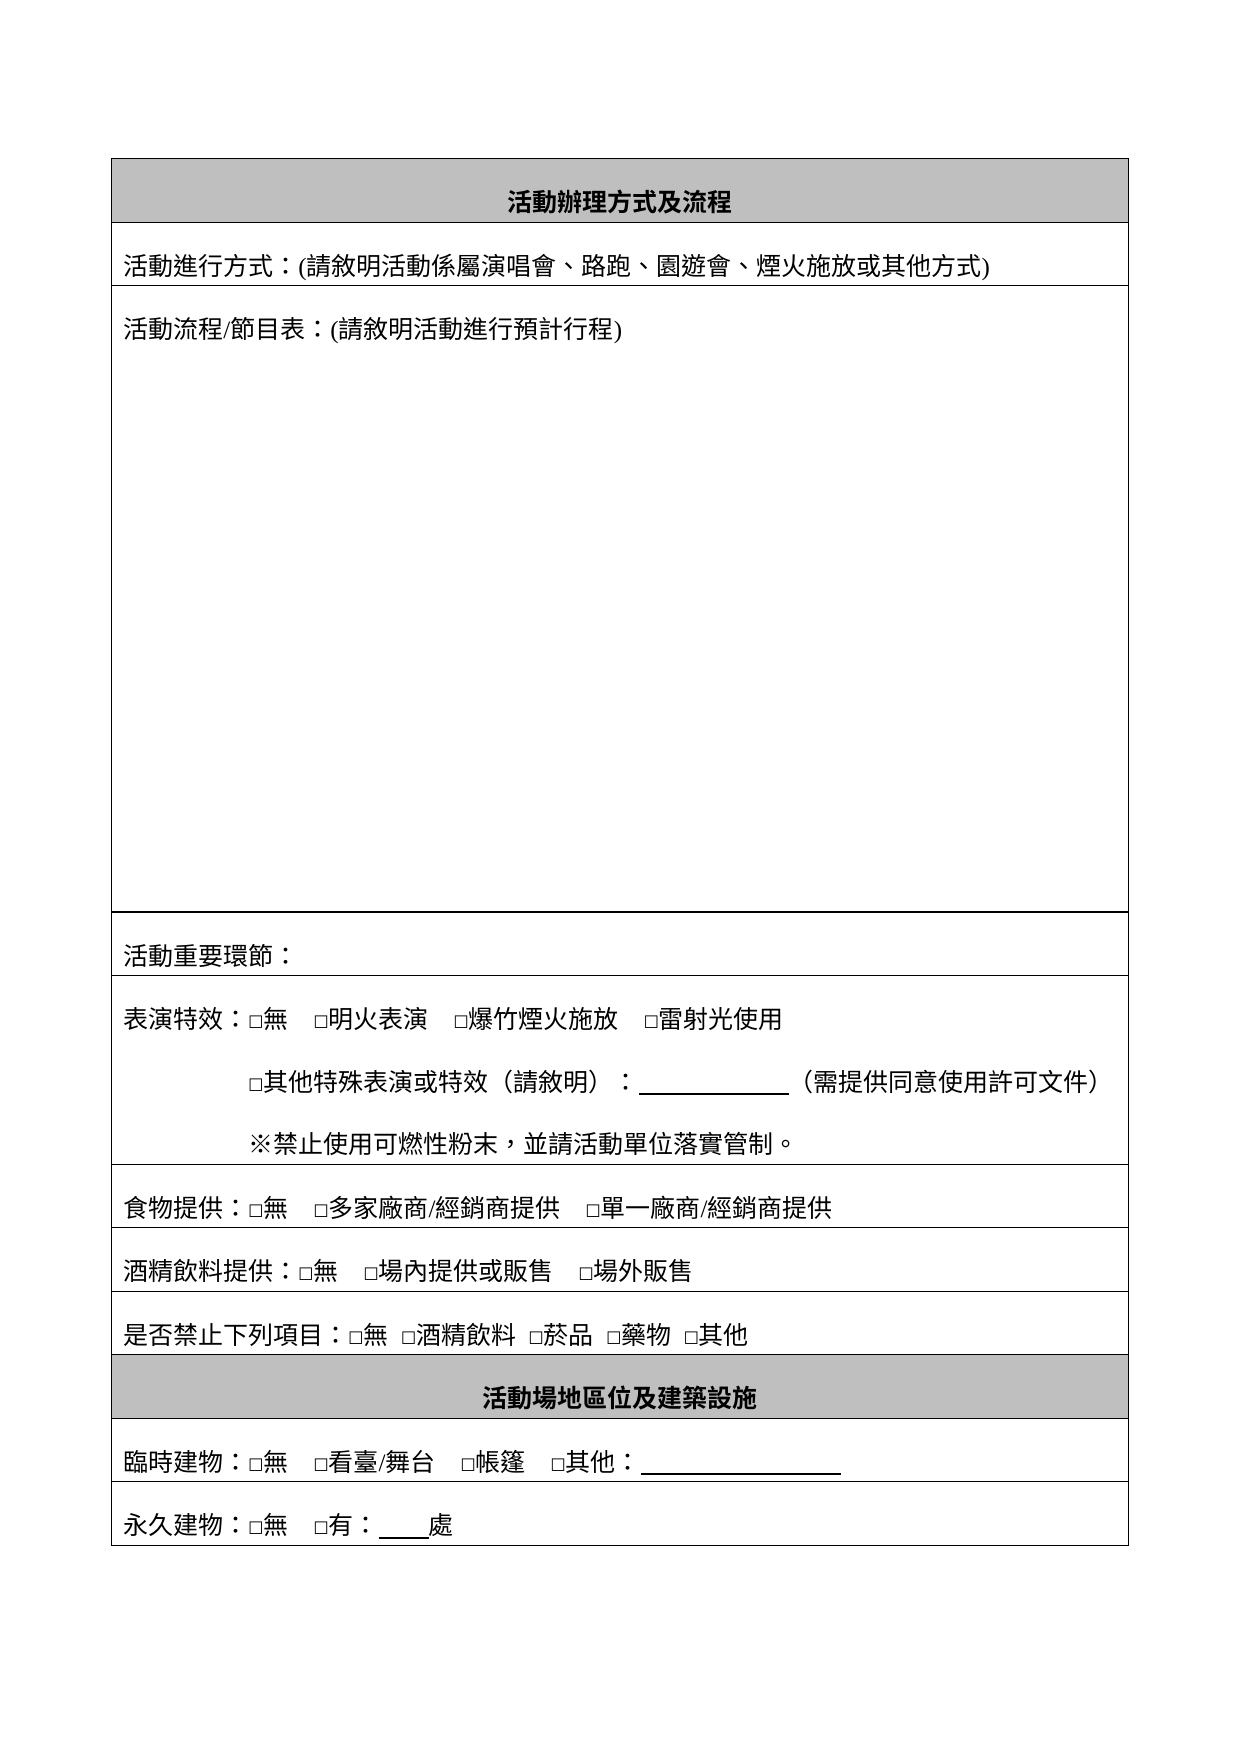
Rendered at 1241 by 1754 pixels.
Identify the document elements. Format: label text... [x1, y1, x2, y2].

table_cell 活動重要環節： [112, 913, 1128, 975]
table_cell 活動辦理方式及流程 [112, 159, 1128, 222]
table_cell 活動流程/節目表：(請敘明活動進行預計行程) [112, 286, 1128, 911]
table_cell 永久建物：☐無 ☐有： 處 [112, 1482, 1128, 1545]
table_cell 臨時建物：☐無 ☐看臺/舞台 ☐帳篷 ☐其他： [112, 1419, 1128, 1481]
table_cell 食物提供：☐無 ☐多家廠商/經銷商提供 ☐單一廠商/經銷商提供 [112, 1165, 1128, 1227]
table_cell 活動場地區位及建築設施 [112, 1355, 1128, 1418]
table_cell 酒精飲料提供：☐無 ☐場內提供或販售 ☐場外販售 [112, 1228, 1128, 1291]
table_cell 是否禁止下列項目：☐無 ☐酒精飲料 ☐菸品 ☐藥物 ☐其他 [112, 1292, 1128, 1354]
table_cell 活動進行方式：(請敘明活動係屬演唱會、路跑、園遊會、煙火施放或其他方式) [112, 223, 1128, 285]
table_cell 表演特效：☐無 ☐明火表演 ☐爆竹煙火施放 ☐雷射光使用 ☐其他特殊表演或特效（請敘明）： （需提供同意使用許可文件） ※禁止使用可燃性粉末，並請活動單位落實管制。 [112, 976, 1128, 1163]
